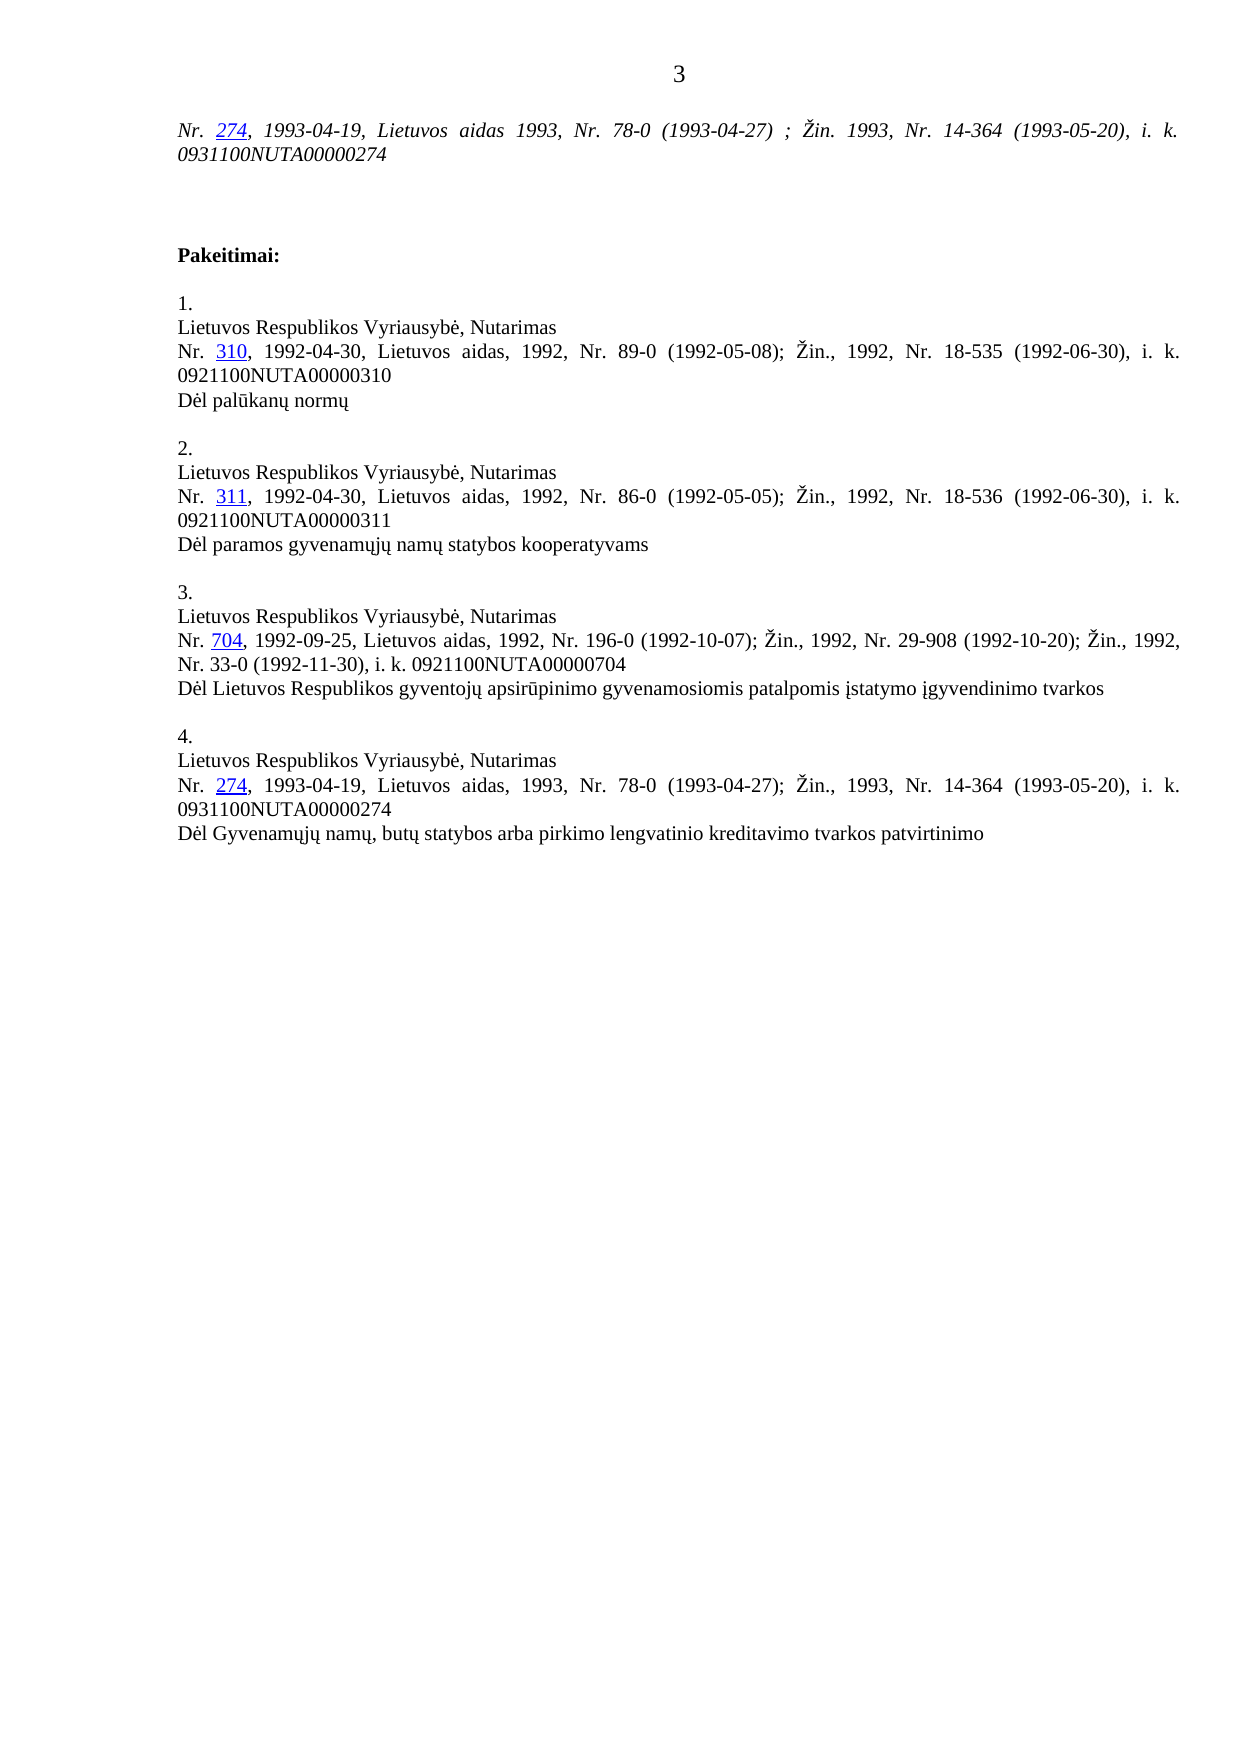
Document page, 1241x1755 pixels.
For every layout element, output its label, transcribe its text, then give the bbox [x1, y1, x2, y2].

text Lietuvos Respublikos Vyriausybė, Nutarimas [177, 460, 1181, 484]
text 4. [177, 724, 1181, 748]
text Lietuvos Respublikos Vyriausybė, Nutarimas [177, 604, 1181, 628]
text Nr. 274, 1993-04-19, Lietuvos aidas, 1993, Nr. 78-0 (1993-04-27); Žin., 1993, Nr. 14-364 (1993-05-20), i. k. 0931100NUTA00000274 [177, 772, 1181, 821]
text Dėl Lietuvos Respublikos gyventojų apsirūpinimo gyvenamosiomis patalpomis įstatymo įgyvendinimo tvarkos [177, 676, 1181, 700]
text Nr. 311, 1992-04-30, Lietuvos aidas, 1992, Nr. 86-0 (1992-05-05); Žin., 1992, Nr. 18-536 (1992-06-30), i. k. 0921100NUTA00000311 [177, 484, 1181, 532]
text Dėl palūkanų normų [177, 387, 1181, 412]
text Lietuvos Respublikos Vyriausybė, Nutarimas [177, 315, 1181, 339]
text Pakeitimai: [177, 243, 1181, 267]
text 3. [177, 580, 1181, 604]
text 1. [177, 291, 1181, 315]
text Lietuvos Respublikos Vyriausybė, Nutarimas [177, 748, 1181, 772]
text Nr. 704, 1992-09-25, Lietuvos aidas, 1992, Nr. 196-0 (1992-10-07); Žin., 1992, Nr. 29-908 (1992-10-20); Žin., 1992, Nr. 33-0 (1992-11-30), i. k. 0921100NUTA00000704 [177, 628, 1181, 676]
text Dėl Gyvenamųjų namų, butų statybos arba pirkimo lengvatinio kreditavimo tvarkos patvirtinimo [177, 821, 1181, 845]
text Nr. 274, 1993-04-19, Lietuvos aidas 1993, Nr. 78-0 (1993-04-27) ; Žin. 1993, Nr. 14-364 (1993-05-20), i. k. 0931100NUTA00000274 [177, 118, 1181, 166]
text Nr. 310, 1992-04-30, Lietuvos aidas, 1992, Nr. 89-0 (1992-05-08); Žin., 1992, Nr. 18-535 (1992-06-30), i. k. 0921100NUTA00000310 [177, 339, 1181, 387]
text Dėl paramos gyvenamųjų namų statybos kooperatyvams [177, 532, 1181, 556]
text 2. [177, 436, 1181, 460]
